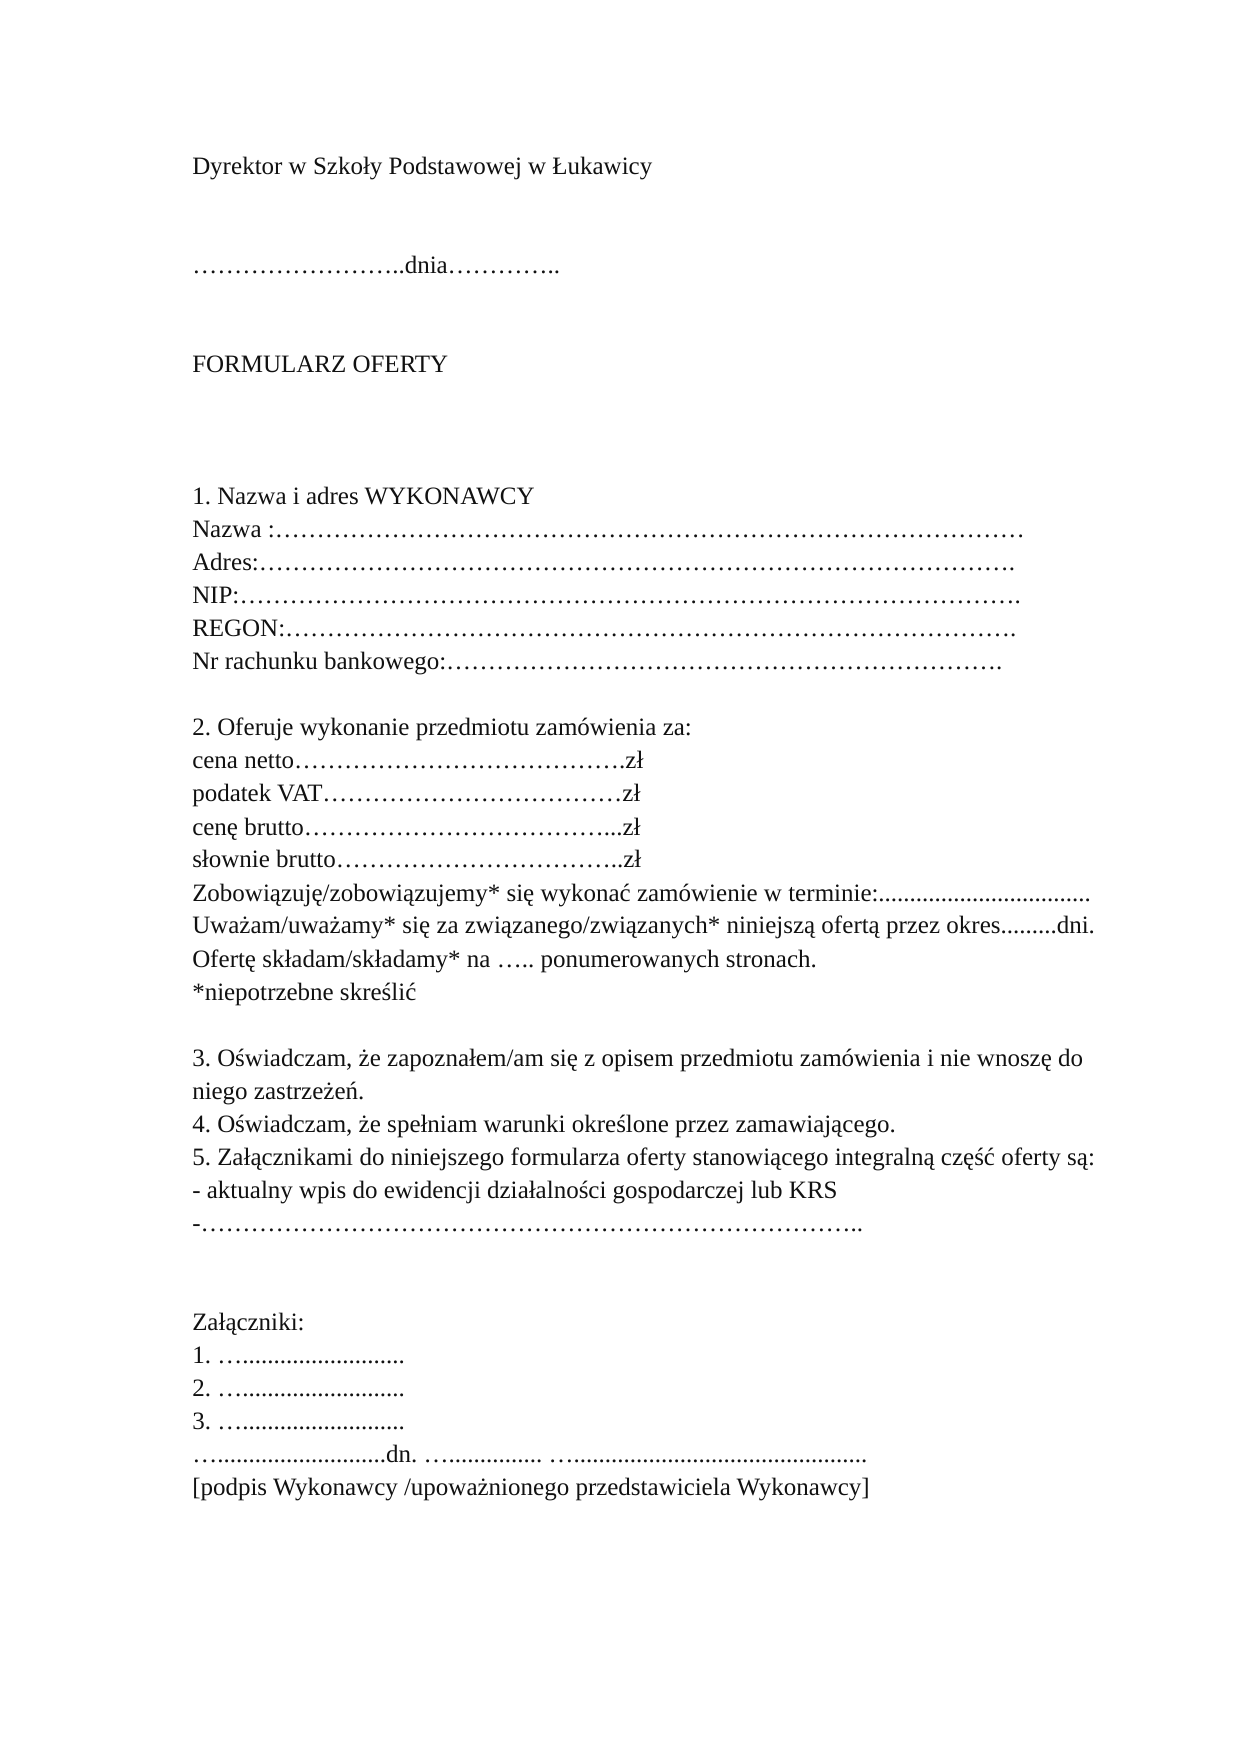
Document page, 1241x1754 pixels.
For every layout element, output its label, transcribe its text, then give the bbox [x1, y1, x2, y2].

list Dyrektor w Szkoły Podstawowej w Łukawicy ……………………..dnia………….. FORMULARZ OFERTY 1. Nazwa i adres WYKONAWCY Nazwa :……………………………………………………………………………… Adres:………………………………………………………………………………. NIP:…………………………………………………………………………………. REGON:……………………………………………………………………………. Nr rachunku bankowego:…………………………………………………………. 2. Oferuje wykonanie przedmiotu zamówienia za: cena netto………………………………….zł podatek VAT………………………………zł cenę brutto………………………………...zł słownie brutto……………………………..zł Zobowiązuję/zobowiązujemy* się wykonać zamówienie w terminie:.................................. Uważam/uważamy* się za związanego/związanych* niniejszą ofertą przez okres.........dni. Ofertę składam/składamy* na ….. ponumerowanych stronach. *niepotrzebne skreślić 3. Oświadczam, że zapoznałem/am się z opisem przedmiotu zamówienia i nie wnoszę do niego zastrzeżeń. 4. Oświadczam, że spełniam warunki określone przez zamawiającego. 5. Załącznikami do niniejszego formularza oferty stanowiącego integralną część oferty są: - aktualny wpis do ewidencji działalności gospodarczej lub KRS -…………………………………………………………………….. Załączniki: 1. ….......................... 2. ….......................... 3. ….......................... …...........................dn. …............... …............................................... [podpis Wykonawcy /upoważnionego przedstawiciela Wykonawcy] [118, 118, 1122, 1501]
